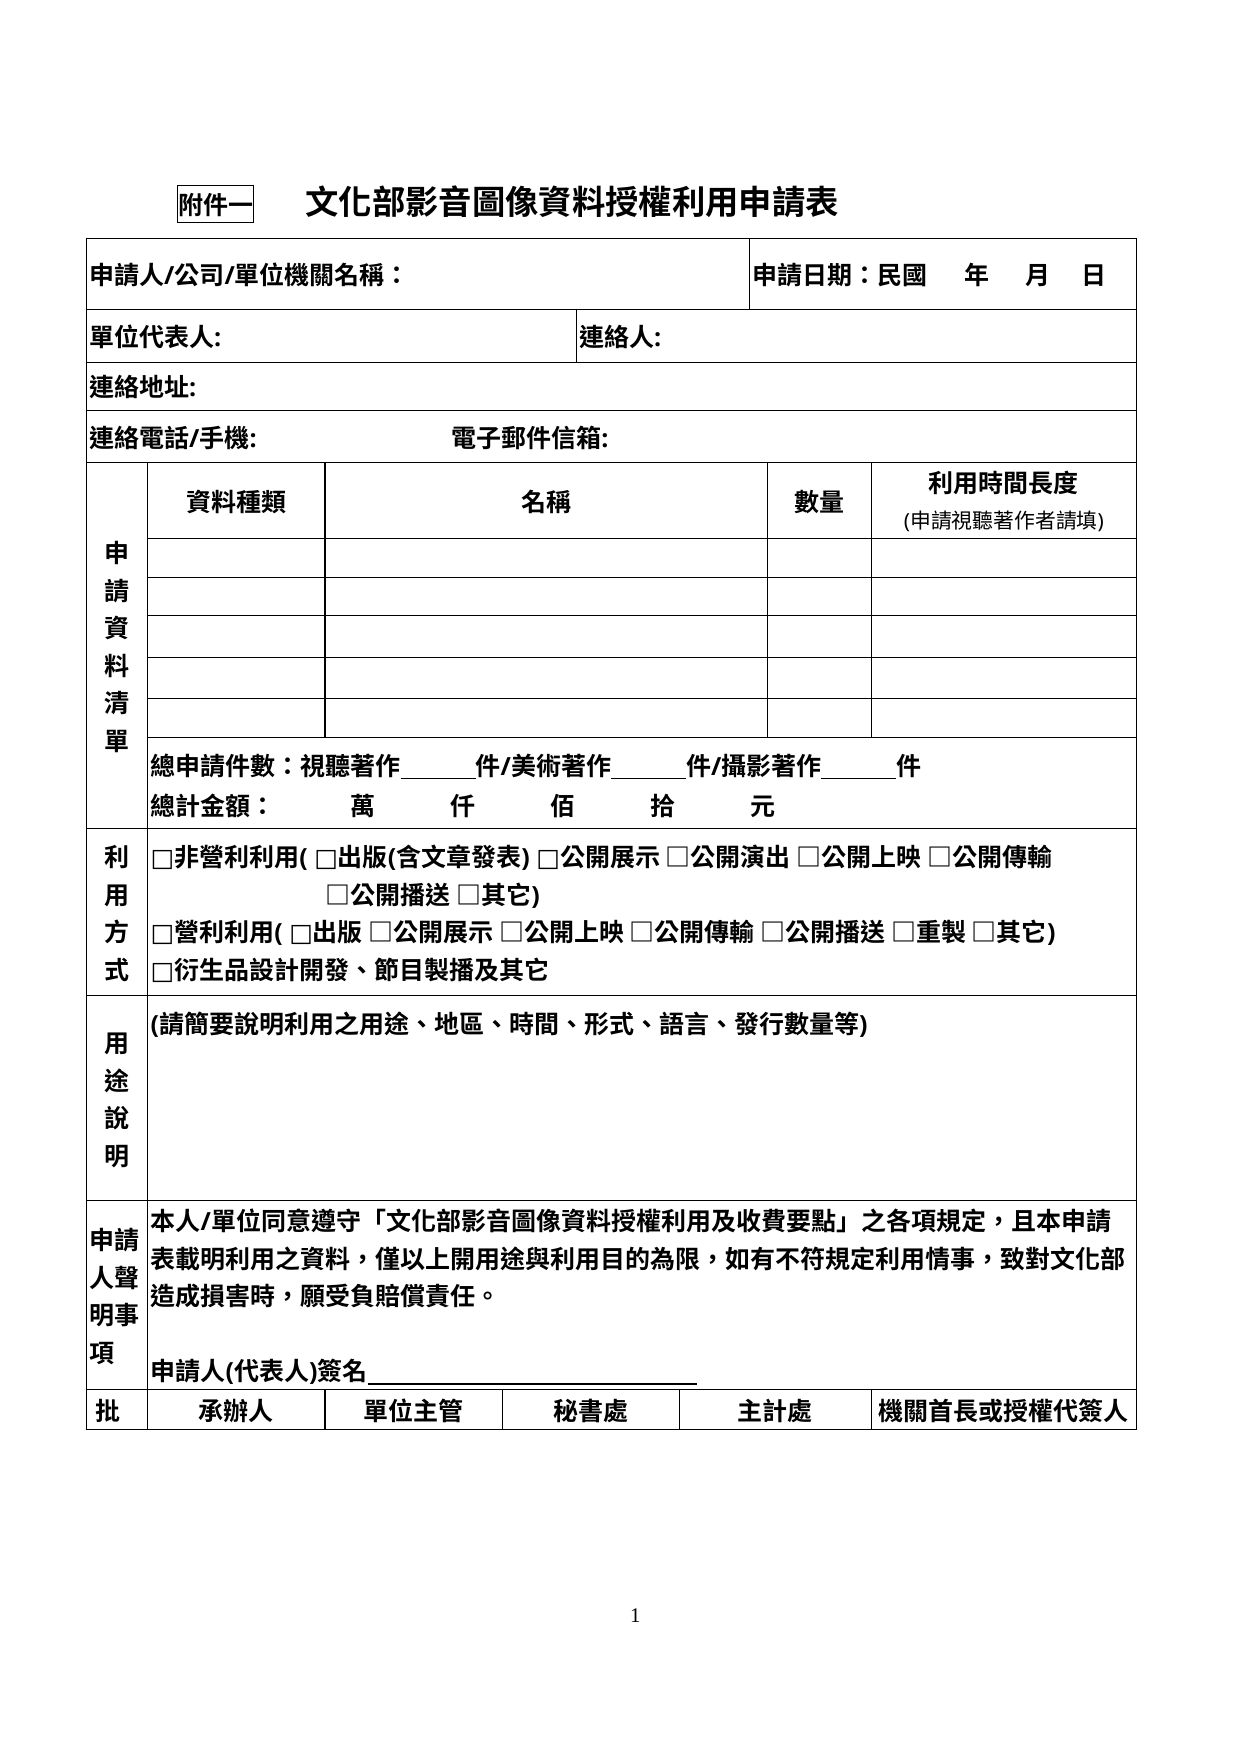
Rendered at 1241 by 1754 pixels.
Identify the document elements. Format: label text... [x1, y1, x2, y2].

table_cell [768, 539, 871, 577]
table_cell [326, 578, 767, 615]
table_header 申請日期：民國 年 月 日 [750, 239, 1136, 308]
table_cell 連絡電話/手機: 電子郵件信箱: [87, 411, 1136, 462]
table_cell [768, 578, 871, 615]
table_cell [768, 699, 871, 737]
table_cell [148, 658, 324, 698]
table_cell [872, 699, 1136, 737]
table_cell 用 途 說 明 [87, 996, 147, 1200]
table_cell [148, 539, 324, 577]
table_cell [768, 658, 871, 698]
table_cell [326, 616, 767, 657]
table_cell [148, 578, 324, 615]
table_cell 名稱 [326, 463, 767, 538]
table_cell □非營利利用( □出版(含文章發表) □公開展示 □公開演出 □公開上映 □公開傳輸 □公開播送 □其它) □營利利用( □出版 □公開展示 □公開上映 □公開傳輸 □公開播送 □重製 □其它) □衍生品設計開發、節目製播及其它 [148, 829, 1136, 995]
table_header 申請人/公司/單位機關名稱： [87, 239, 749, 308]
text 附件一 文化部影音圖像資料授權利用申請表 [177, 163, 1092, 238]
table_cell 機關首長或授權代簽人 [872, 1390, 1136, 1429]
table_cell [148, 616, 324, 657]
table_cell 總申請件數：視聽著作 件/美術著作 件/攝影著作 件 總計金額： 萬 仟 佰 拾 元 [148, 738, 1136, 828]
table_cell [872, 658, 1136, 698]
table_cell [872, 578, 1136, 615]
table_cell 申 請 資 料 清 單 [87, 463, 147, 828]
table_cell 連絡人: [577, 310, 1136, 362]
table_cell 秘書處 [503, 1390, 679, 1429]
table_cell [326, 699, 767, 737]
table_cell [872, 616, 1136, 657]
table_cell 資料種類 [148, 463, 324, 538]
table_cell 批 [87, 1390, 147, 1429]
table_cell 申請人聲明事項 [87, 1201, 147, 1389]
table_cell 承辦人 [148, 1390, 324, 1429]
table_cell 本人/單位同意遵守「文化部影音圖像資料授權利用及收費要點」之各項規定，且本申請表載明利用之資料，僅以上開用途與利用目的為限，如有不符規定利用情事，致對文化部造成損害時，願受負賠償責任。 申請人(代表人)簽名 [148, 1201, 1136, 1389]
table_cell [872, 539, 1136, 577]
table_cell 利 用 方 式 [87, 829, 147, 995]
table_cell 利用時間長度 (申請視聽著作者請填) [872, 463, 1136, 538]
table_cell 單位代表人: [87, 310, 576, 362]
table_cell 連絡地址: [87, 363, 1136, 409]
table_cell 主計處 [680, 1390, 871, 1429]
table_cell [768, 616, 871, 657]
table_cell (請簡要說明利用之用途、地區、時間、形式、語言、發行數量等) [148, 996, 1136, 1200]
table_cell 單位主管 [326, 1390, 502, 1429]
table_cell [326, 658, 767, 698]
table_cell [326, 539, 767, 577]
table_cell 數量 [768, 463, 871, 538]
table_cell [148, 699, 324, 737]
